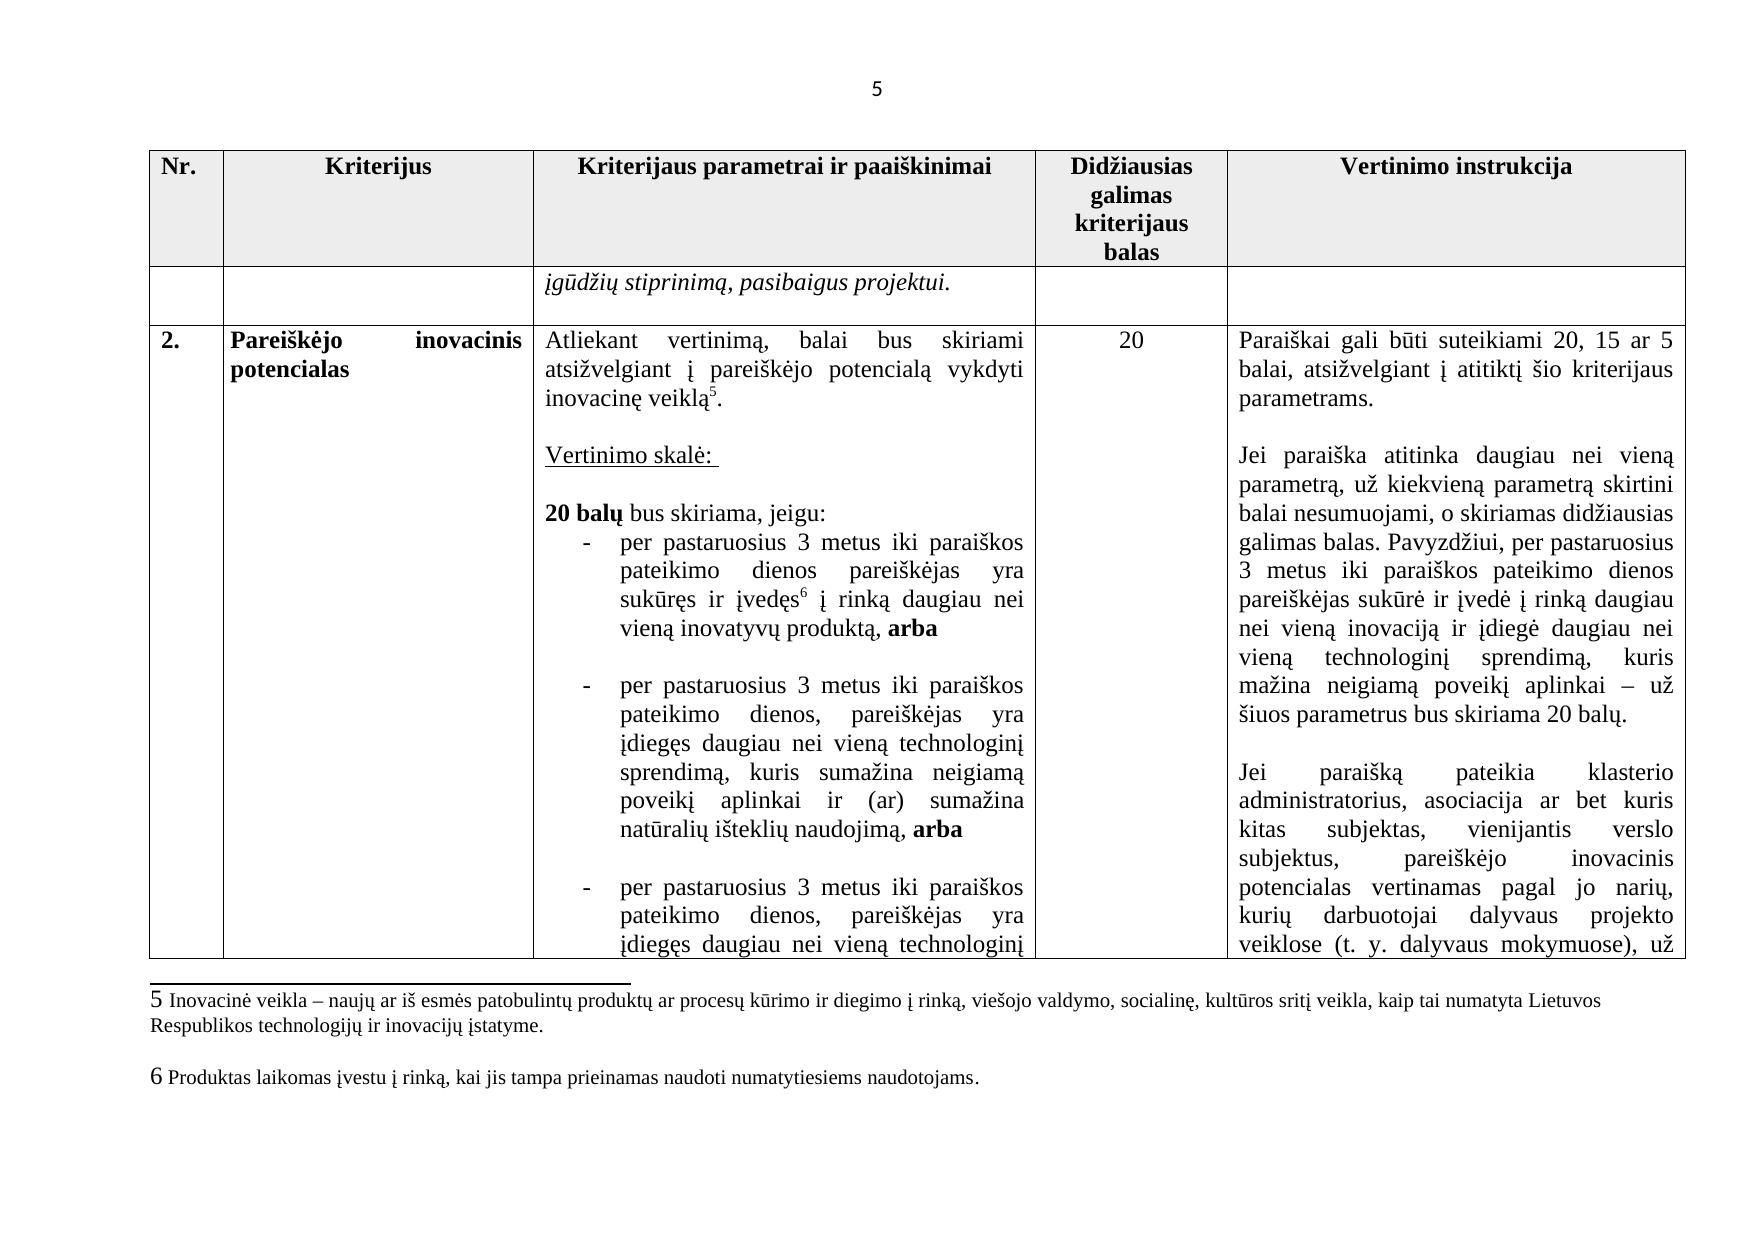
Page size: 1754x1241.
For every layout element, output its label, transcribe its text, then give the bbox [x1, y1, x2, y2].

table_cell [1228, 267, 1685, 324]
table_cell Paraiškai gali būti suteikiami 20, 15 ar 5 balai, atsižvelgiant į atitiktį šio kriterijaus parametrams. Jei paraiška atitinka daugiau nei vieną parametrą, už kiekvieną parametrą skirtini balai nesumuojami, o skiriamas didžiausias galimas balas. Pavyzdžiui, per pastaruosius 3 metus iki paraiškos pateikimo dienos pareiškėjas sukūrė ir įvedė į rinką daugiau nei vieną inovaciją ir įdiegė daugiau nei vieną technologinį sprendimą, kuris mažina neigiamą poveikį aplinkai – už šiuos parametrus bus skiriama 20 balų. Jei paraišką pateikia klasterio administratorius, asociacija ar bet kuris kitas subjektas, vienijantis verslo subjektus, pareiškėjo inovacinis potencialas vertinamas pagal jo narių, kurių darbuotojai dalyvaus projekto veiklose (t. y. dalyvaus mokymuose), už [1228, 326, 1685, 958]
table_header Vertinimo instrukcija [1228, 151, 1685, 266]
table_header Nr. [150, 151, 223, 266]
table_header Didžiausias galimas kriterijaus balas [1036, 151, 1227, 266]
table_header Kriterijaus parametrai ir paaiškinimai [534, 151, 1035, 266]
table_cell 2. [150, 326, 223, 958]
table_cell [224, 267, 533, 324]
table_cell Pareiškėjo inovacinis potencialas [224, 326, 533, 958]
table_cell Atliekant vertinimą, balai bus skiriami atsižvelgiant į pareiškėjo potencialą vykdyti inovacinę veiklą. Vertinimo skalė: 20 balų bus skiriama, jeigu: - per pastaruosius 3 metus iki paraiškos pateikimo dienos pareiškėjas yra sukūręs ir įvedęs į rinką daugiau nei vieną inovatyvų produktą, arba - per pastaruosius 3 metus iki paraiškos pateikimo dienos, pareiškėjas yra įdiegęs daugiau nei vieną technologinį sprendimą, kuris sumažina neigiamą poveikį aplinkai ir (ar) sumažina natūralių išteklių naudojimą, arba - per pastaruosius 3 metus iki paraiškos pateikimo dienos, pareiškėjas yra įdiegęs daugiau nei vieną technologinį [534, 326, 1035, 958]
table_cell įgūdžių stiprinimą, pasibaigus projektui. [534, 267, 1035, 324]
table_cell 20 [1036, 326, 1227, 958]
table_cell [1036, 267, 1227, 324]
table_cell [150, 267, 223, 324]
table_header Kriterijus [224, 151, 533, 266]
